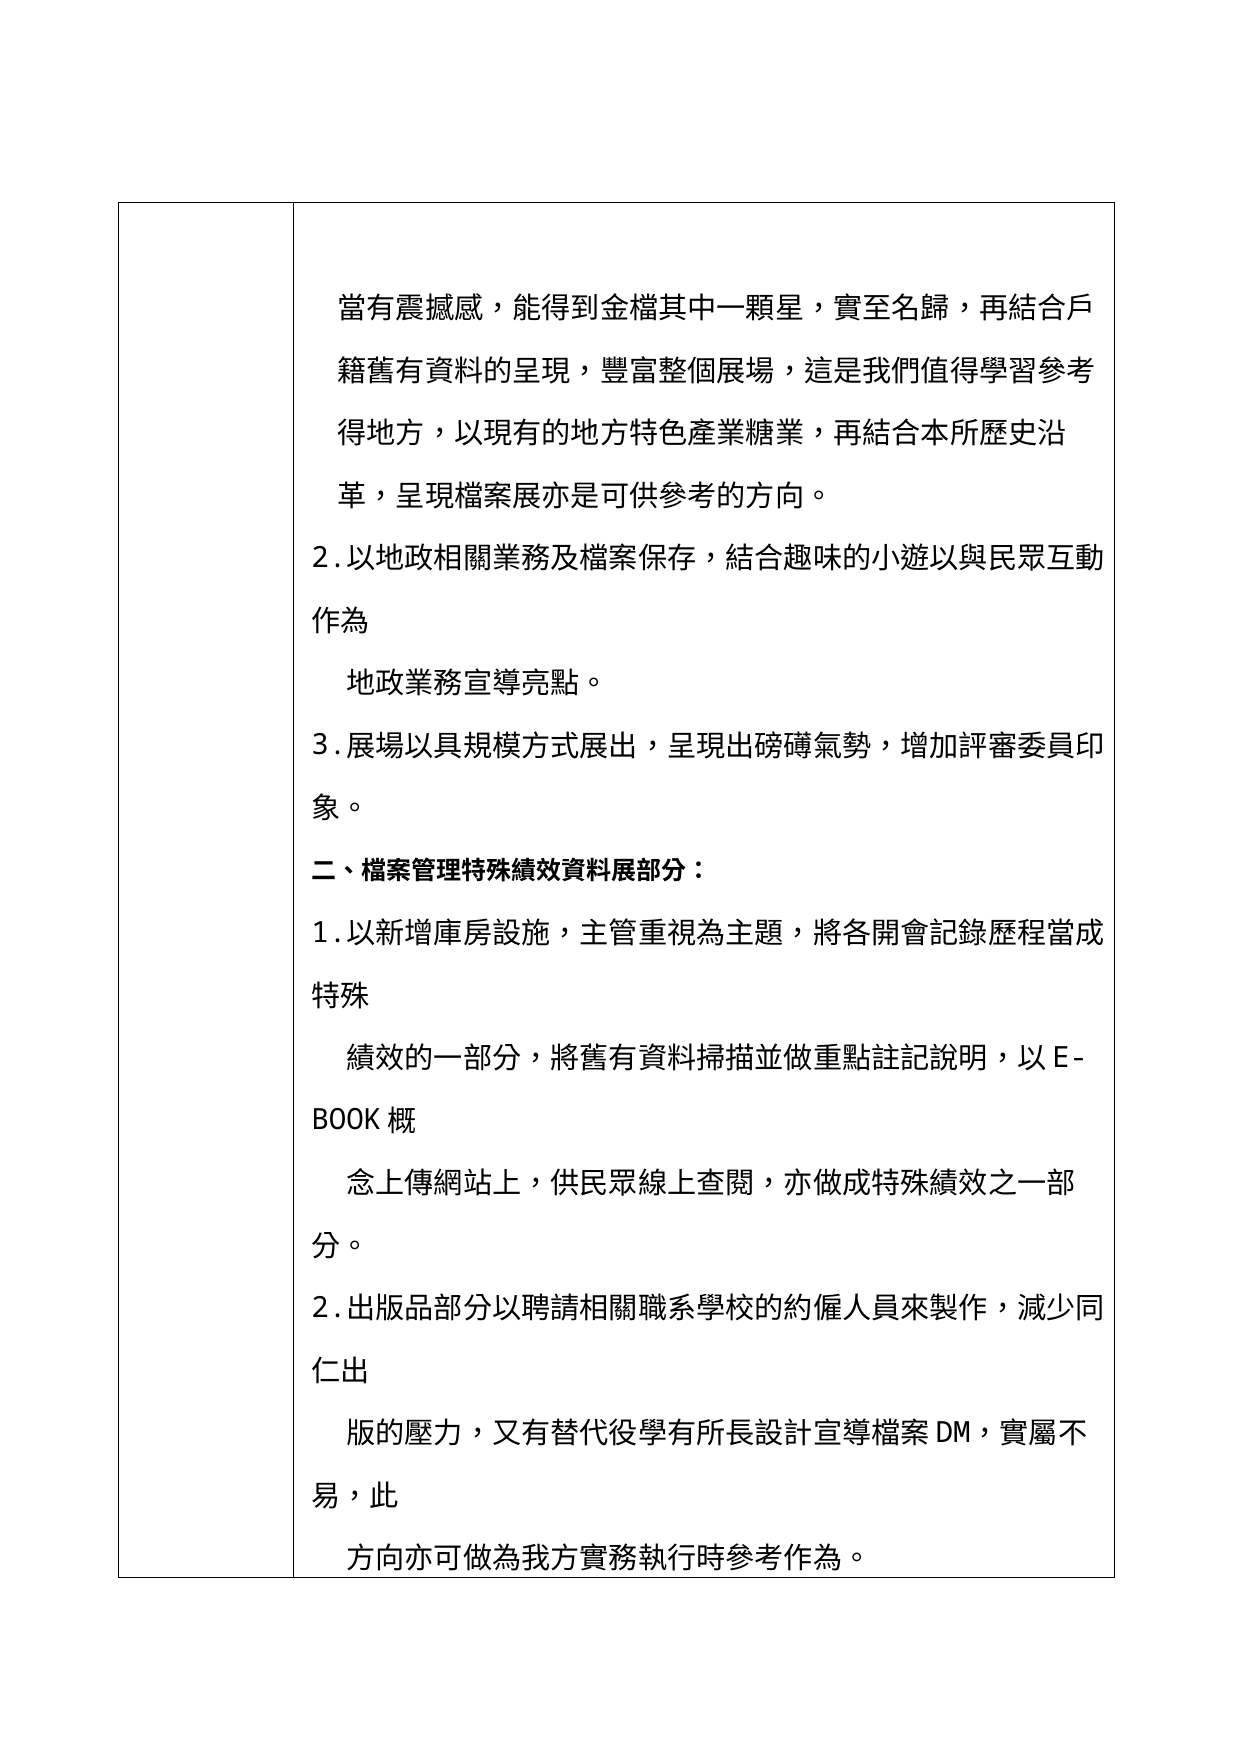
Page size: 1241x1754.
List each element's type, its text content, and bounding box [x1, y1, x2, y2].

table_cell 當有震撼感，能得到金檔其中一顆星，實至名歸，再結合戶籍舊有資料的呈現，豐富整個展場，這是我們值得學習參考得地方，以現有的地方特色產業糖業，再結合本所歷史沿革，呈現檔案展亦是可供參考的方向。 2.以地政相關業務及檔案保存，結合趣味的小遊以與民眾互動作為 地政業務宣導亮點。 3.展場以具規模方式展出，呈現出磅礡氣勢，增加評審委員印象。 二、檔案管理特殊績效資料展部分： 1.以新增庫房設施，主管重視為主題，將各開會記錄歷程當成特殊 績效的一部分，將舊有資料掃描並做重點註記說明，以E-BOOK概 念上傳網站上，供民眾線上查閱，亦做成特殊績效之一部分。 2.出版品部分以聘請相關職系學校的約僱人員來製作，減少同仁出 版的壓力，又有替代役學有所長設計宣導檔案DM，實屬不易，此 方向亦可做為我方實務執行時參考作為。 [294, 203, 1114, 1577]
table_cell [119, 203, 293, 1577]
